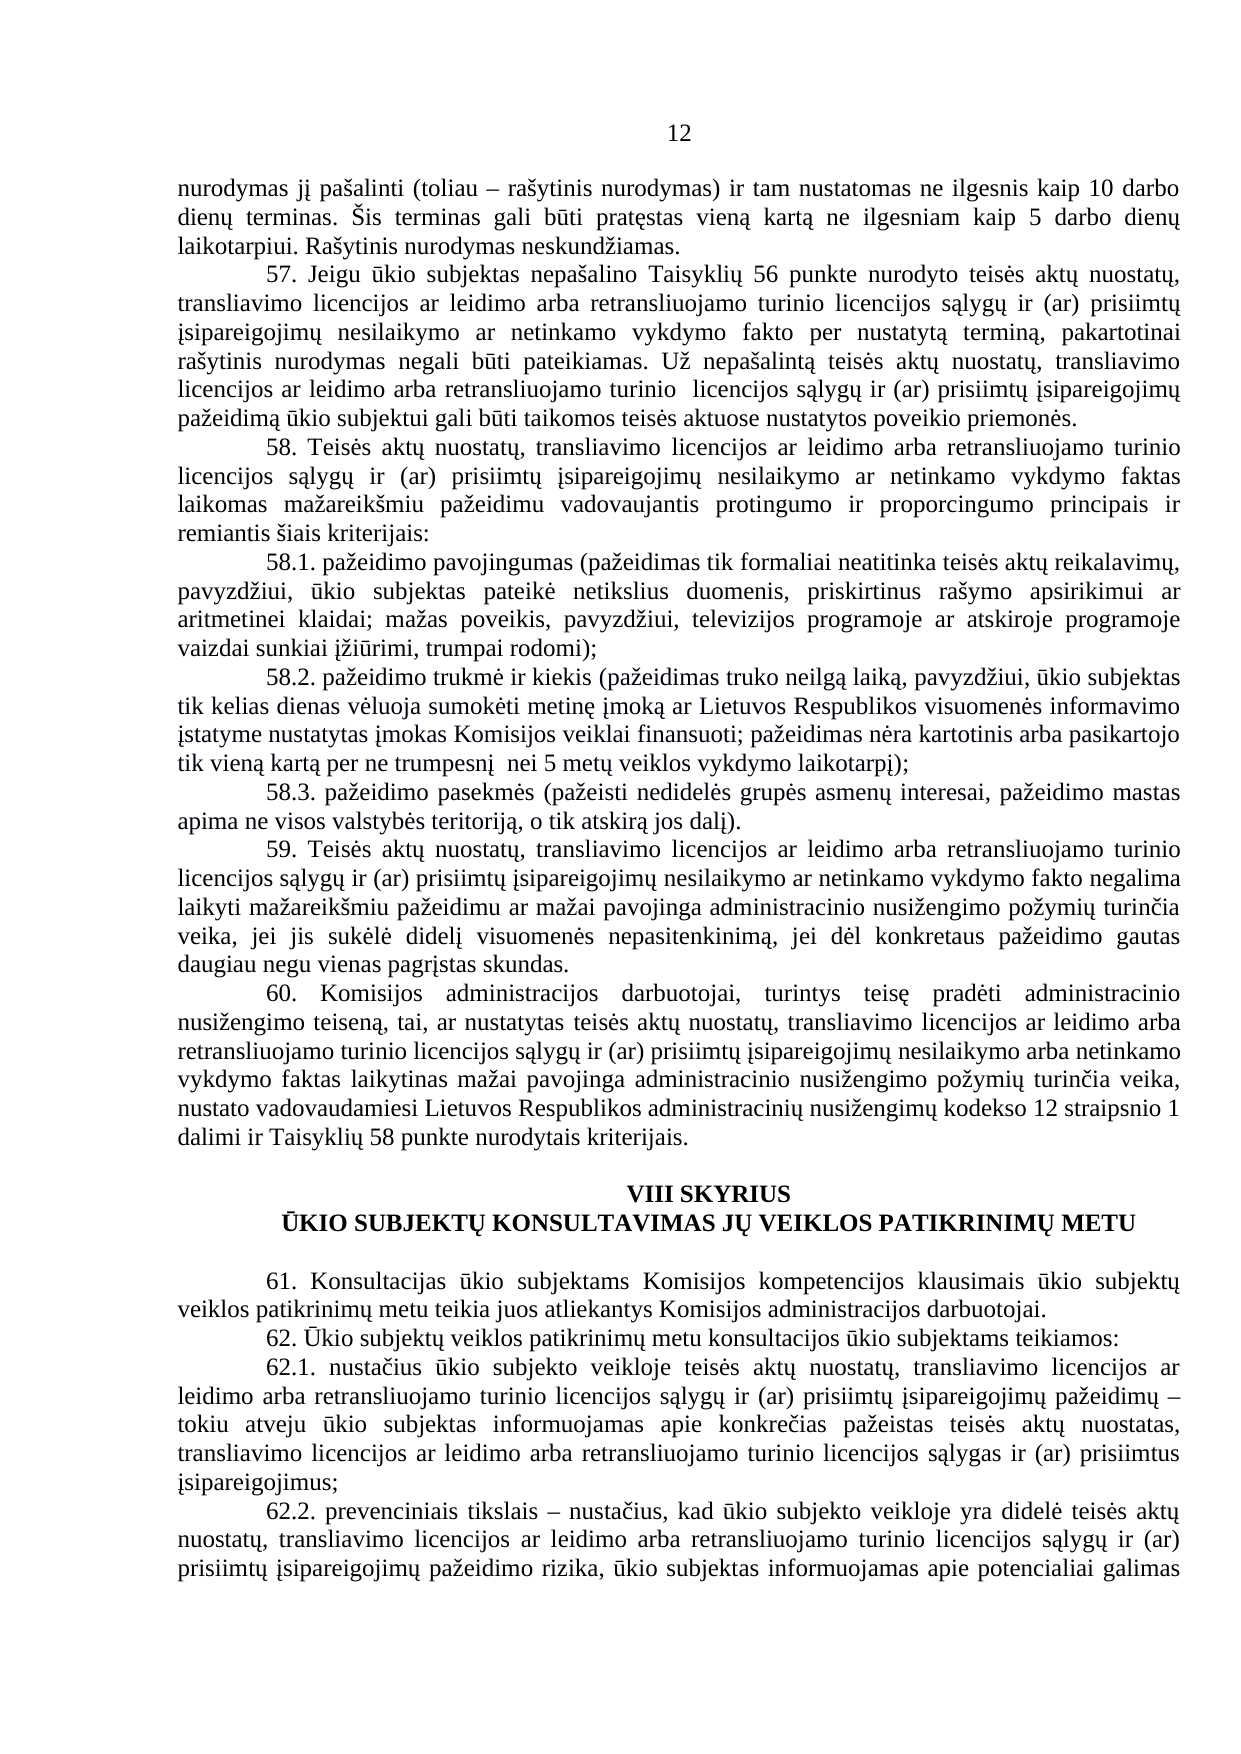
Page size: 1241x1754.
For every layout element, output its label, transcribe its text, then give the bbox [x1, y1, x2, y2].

text 62.1. nustačius ūkio subjekto veikloje teisės aktų nuostatų, transliavimo licencijos ar leidimo arba retransliuojamo turinio licencijos sąlygų ir (ar) prisiimtų įsipareigojimų pažeidimų – tokiu atveju ūkio subjektas informuojamas apie konkrečias pažeistas teisės aktų nuostatas, transliavimo licencijos ar leidimo arba retransliuojamo turinio licencijos sąlygas ir (ar) prisiimtus įsipareigojimus; [177, 1352, 1181, 1496]
text 58.3. pažeidimo pasekmės (pažeisti nedidelės grupės asmenų interesai, pažeidimo mastas apima ne visos valstybės teritoriją, o tik atskirą jos dalį). [177, 777, 1181, 834]
text 58.2. pažeidimo trukmė ir kiekis (pažeidimas truko neilgą laiką, pavyzdžiui, ūkio subjektas tik kelias dienas vėluoja sumokėti metinę įmoką ar Lietuvos Respublikos visuomenės informavimo įstatyme nustatytas įmokas Komisijos veiklai finansuoti; pažeidimas nėra kartotinis arba pasikartojo tik vieną kartą per ne trumpesnį nei 5 metų veiklos vykdymo laikotarpį); [177, 662, 1181, 777]
text 60. Komisijos administracijos darbuotojai, turintys teisę pradėti administracinio nusižengimo teiseną, tai, ar nustatytas teisės aktų nuostatų, transliavimo licencijos ar leidimo arba retransliuojamo turinio licencijos sąlygų ir (ar) prisiimtų įsipareigojimų nesilaikymo arba netinkamo vykdymo faktas laikytinas mažai pavojinga administracinio nusižengimo požymių turinčia veika, nustato vadovaudamiesi Lietuvos Respublikos administracinių nusižengimų kodekso 12 straipsnio 1 dalimi ir Taisyklių 58 punkte nurodytais kriterijais. [177, 978, 1181, 1151]
text VIII SKYRIUS [177, 1179, 1181, 1208]
text nurodymas jį pašalinti (toliau – rašytinis nurodymas) ir tam nustatomas ne ilgesnis kaip 10 darbo dienų terminas. Šis terminas gali būti pratęstas vieną kartą ne ilgesniam kaip 5 darbo dienų laikotarpiui. Rašytinis nurodymas neskundžiamas. [177, 173, 1181, 259]
text 59. Teisės aktų nuostatų, transliavimo licencijos ar leidimo arba retransliuojamo turinio licencijos sąlygų ir (ar) prisiimtų įsipareigojimų nesilaikymo ar netinkamo vykdymo fakto negalima laikyti mažareikšmiu pažeidimu ar mažai pavojinga administracinio nusižengimo požymių turinčia veika, jei jis sukėlė didelį visuomenės nepasitenkinimą, jei dėl konkretaus pažeidimo gautas daugiau negu vienas pagrįstas skundas. [177, 834, 1181, 978]
text 58.1. pažeidimo pavojingumas (pažeidimas tik formaliai neatitinka teisės aktų reikalavimų, pavyzdžiui, ūkio subjektas pateikė netikslius duomenis, priskirtinus rašymo apsirikimui ar aritmetinei klaidai; mažas poveikis, pavyzdžiui, televizijos programoje ar atskiroje programoje vaizdai sunkiai įžiūrimi, trumpai rodomi); [177, 547, 1181, 662]
text 62. Ūkio subjektų veiklos patikrinimų metu konsultacijos ūkio subjektams teikiamos: [177, 1323, 1181, 1352]
text 57. Jeigu ūkio subjektas nepašalino Taisyklių 56 punkte nurodyto teisės aktų nuostatų, transliavimo licencijos ar leidimo arba retransliuojamo turinio licencijos sąlygų ir (ar) prisiimtų įsipareigojimų nesilaikymo ar netinkamo vykdymo fakto per nustatytą terminą, pakartotinai rašytinis nurodymas negali būti pateikiamas. Už nepašalintą teisės aktų nuostatų, transliavimo licencijos ar leidimo arba retransliuojamo turinio licencijos sąlygų ir (ar) prisiimtų įsipareigojimų pažeidimą ūkio subjektui gali būti taikomos teisės aktuose nustatytos poveikio priemonės. [177, 259, 1181, 432]
text ŪKIO SUBJEKTŲ KONSULTAVIMAS JŲ VEIKLOS PATIKRINIMŲ METU [177, 1208, 1181, 1237]
text 61. Konsultacijas ūkio subjektams Komisijos kompetencijos klausimais ūkio subjektų veiklos patikrinimų metu teikia juos atliekantys Komisijos administracijos darbuotojai. [177, 1266, 1181, 1323]
text 58. Teisės aktų nuostatų, transliavimo licencijos ar leidimo arba retransliuojamo turinio licencijos sąlygų ir (ar) prisiimtų įsipareigojimų nesilaikymo ar netinkamo vykdymo faktas laikomas mažareikšmiu pažeidimu vadovaujantis protingumo ir proporcingumo principais ir remiantis šiais kriterijais: [177, 432, 1181, 547]
text 62.2. prevenciniais tikslais – nustačius, kad ūkio subjekto veikloje yra didelė teisės aktų nuostatų, transliavimo licencijos ar leidimo arba retransliuojamo turinio licencijos sąlygų ir (ar) prisiimtų įsipareigojimų pažeidimo rizika, ūkio subjektas informuojamas apie potencialiai galimas [177, 1496, 1181, 1582]
